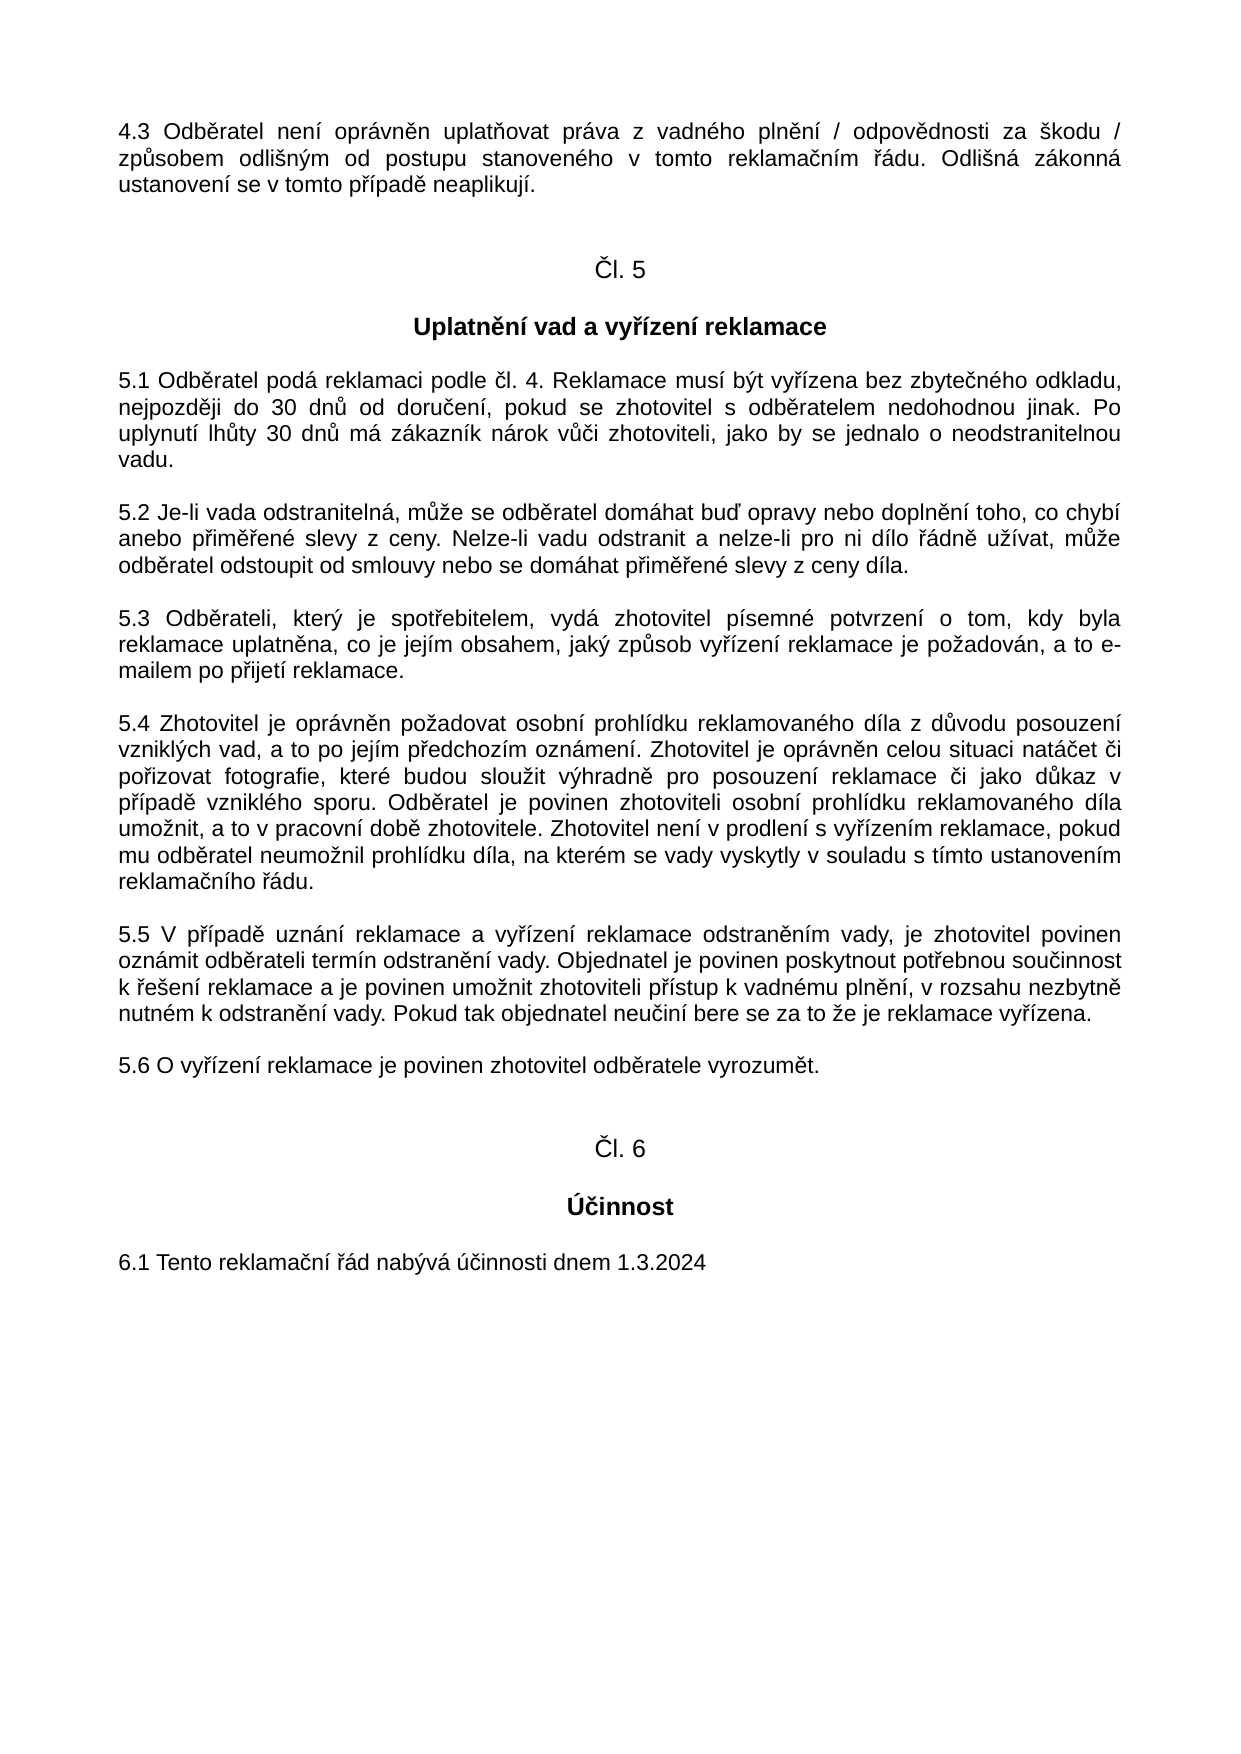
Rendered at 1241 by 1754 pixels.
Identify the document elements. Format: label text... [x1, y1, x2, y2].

text Čl. 6 [118, 1134, 1122, 1163]
text Uplatnění vad a vyřízení reklamace [118, 312, 1122, 341]
text Čl. 5 [118, 255, 1122, 283]
text 5.4 Zhotovitel je oprávněn požadovat osobní prohlídku reklamovaného díla z důvodu posouzení vzniklých vad, a to po jejím předchozím oznámení. Zhotovitel je oprávněn celou situaci natáčet či pořizovat fotografie, které budou sloužit výhradně pro posouzení reklamace či jako důkaz v případě vzniklého sporu. Odběratel je povinen zhotoviteli osobní prohlídku reklamovaného díla umožnit, a to v pracovní době zhotovitele. Zhotovitel není v prodlení s vyřízením reklamace, pokud mu odběratel neumožnil prohlídku díla, na kterém se vady vyskytly v souladu s tímto ustanovením reklamačního řádu. [118, 710, 1122, 894]
text 5.2 Je-li vada odstranitelná, může se odběratel domáhat buď opravy nebo doplnění toho, co chybí anebo přiměřené slevy z ceny. Nelze-li vadu odstranit a nelze-li pro ni dílo řádně užívat, může odběratel odstoupit od smlouvy nebo se domáhat přiměřené slevy z ceny díla. [118, 499, 1122, 578]
text 5.1 Odběratel podá reklamaci podle čl. 4. Reklamace musí být vyřízena bez zbytečného odkladu, nejpozději do 30 dnů od doručení, pokud se zhotovitel s odběratelem nedohodnou jinak. Po uplynutí lhůty 30 dnů má zákazník nárok vůči zhotoviteli, jako by se jednalo o neodstranitelnou vadu. [118, 367, 1122, 473]
text Účinnost [118, 1191, 1122, 1220]
text 4.3 Odběratel není oprávněn uplatňovat práva z vadného plnění / odpovědnosti za škodu / způsobem odlišným od postupu stanoveného v tomto reklamačním řádu. Odlišná zákonná ustanovení se v tomto případě neaplikují. [118, 118, 1122, 197]
text 6.1 Tento reklamační řád nabývá účinnosti dnem 1.3.2024 [118, 1249, 1122, 1275]
text 5.6 O vyřízení reklamace je povinen zhotovitel odběratele vyrozumět. [118, 1052, 1122, 1079]
text 5.5 V případě uznání reklamace a vyřízení reklamace odstraněním vady, je zhotovitel povinen oznámit odběrateli termín odstranění vady. Objednatel je povinen poskytnout potřebnou součinnost k řešení reklamace a je povinen umožnit zhotoviteli přístup k vadnému plnění, v rozsahu nezbytně nutném k odstranění vady. Pokud tak objednatel neučiní bere se za to že je reklamace vyřízena. [118, 921, 1122, 1026]
text 5.3 Odběrateli, který je spotřebitelem, vydá zhotovitel písemné potvrzení o tom, kdy byla reklamace uplatněna, co je jejím obsahem, jaký způsob vyřízení reklamace je požadován, a to e-mailem po přijetí reklamace. [118, 604, 1122, 683]
